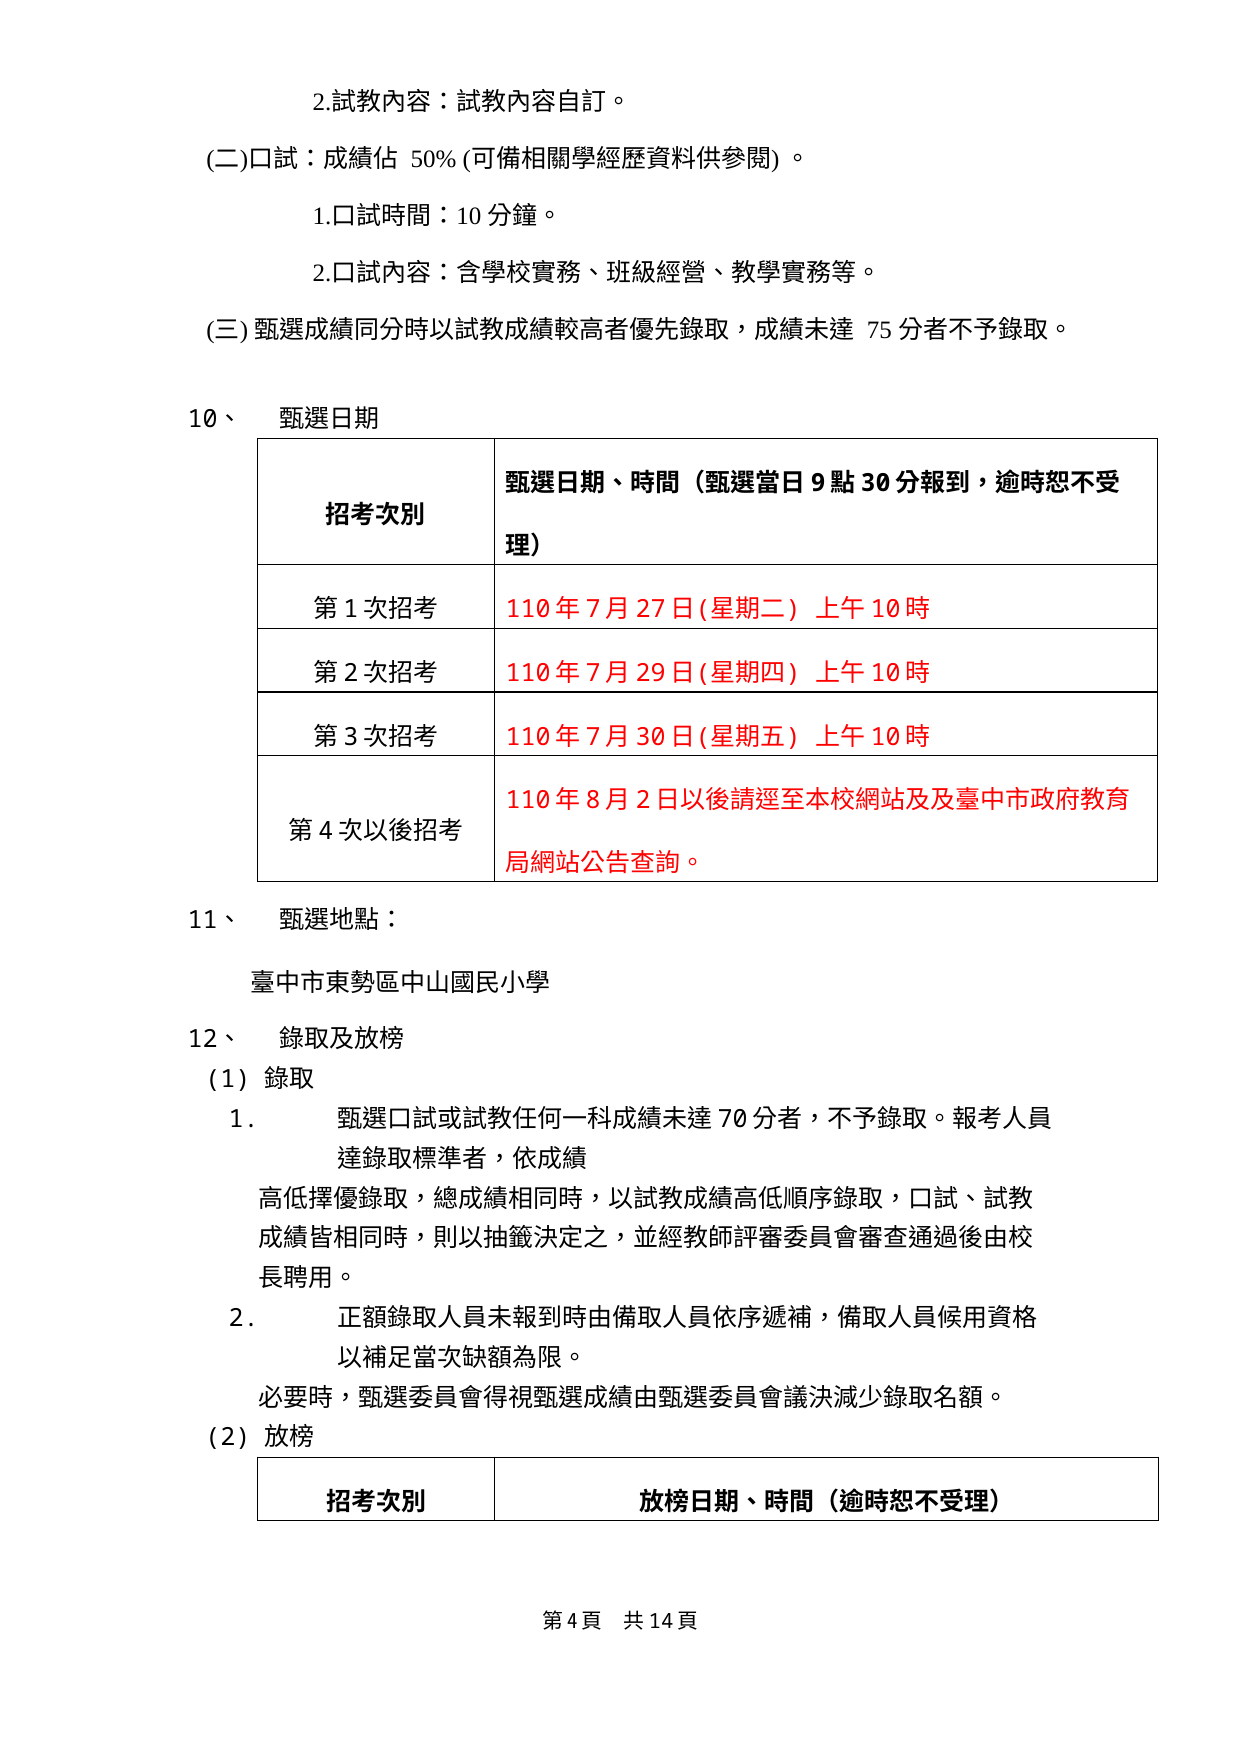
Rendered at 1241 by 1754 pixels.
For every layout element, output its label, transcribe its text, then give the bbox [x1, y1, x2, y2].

table_cell 110年8月2日以後請逕至本校網站及及臺中市政府教育局網站公告查詢。 [495, 756, 1157, 881]
table_cell 110年7月29日(星期四) 上午10時 [495, 629, 1157, 691]
text (二)口試：成績佔 50% (可備相關學經歷資料供參閱) 。 [187, 138, 1053, 175]
table_header 放榜日期、時間（逾時恕不受理） [495, 1458, 1158, 1520]
list 甄選地點： [187, 899, 1053, 936]
table_cell 第4次以後招考 [258, 756, 494, 881]
table_cell 110年7月27日(星期二) 上午10時 [495, 565, 1157, 628]
text (三) 甄選成績同分時以試教成績較高者優先錄取，成績未達 75 分者不予錄取。 [187, 310, 1053, 346]
table_cell 第1次招考 [258, 565, 494, 628]
table_cell 第2次招考 [258, 629, 494, 691]
table_cell 第3次招考 [258, 693, 494, 755]
text 2.試教內容：試教內容自訂。 [187, 81, 1053, 118]
text 高低擇優錄取，總成績相同時，以試教成績高低順序錄取，口試、試教成績皆相同時，則以抽籤決定之，並經教師評審委員會審查通過後由校長聘用。 [258, 1178, 1053, 1294]
text 1.口試時間：10 分鐘。 [187, 196, 1053, 232]
table_header 招考次別 [258, 439, 494, 564]
list 錄取 [205, 1059, 1053, 1095]
text 必要時，甄選委員會得視甄選成績由甄選委員會議決減少錄取名額。 [258, 1377, 1053, 1413]
list 甄選口試或試教任何一科成績未達70分者，不予錄取。報考人員達錄取標準者，依成績 [258, 1098, 1053, 1174]
text 臺中市東勢區中山國民小學 [250, 939, 1053, 1002]
text 2.口試內容：含學校實務、班級經營、教學實務等。 [187, 253, 1053, 289]
list 甄選日期 [187, 398, 1053, 435]
table_header 甄選日期、時間（甄選當日9點30分報到，逾時恕不受理） [495, 439, 1157, 564]
table_header 招考次別 [258, 1458, 494, 1520]
list 放榜 [205, 1417, 1053, 1453]
list 錄取及放榜 [187, 1019, 1053, 1055]
list 正額錄取人員未報到時由備取人員依序遞補，備取人員候用資格以補足當次缺額為限。 [258, 1297, 1053, 1373]
table_cell 110年7月30日(星期五) 上午10時 [495, 693, 1157, 755]
